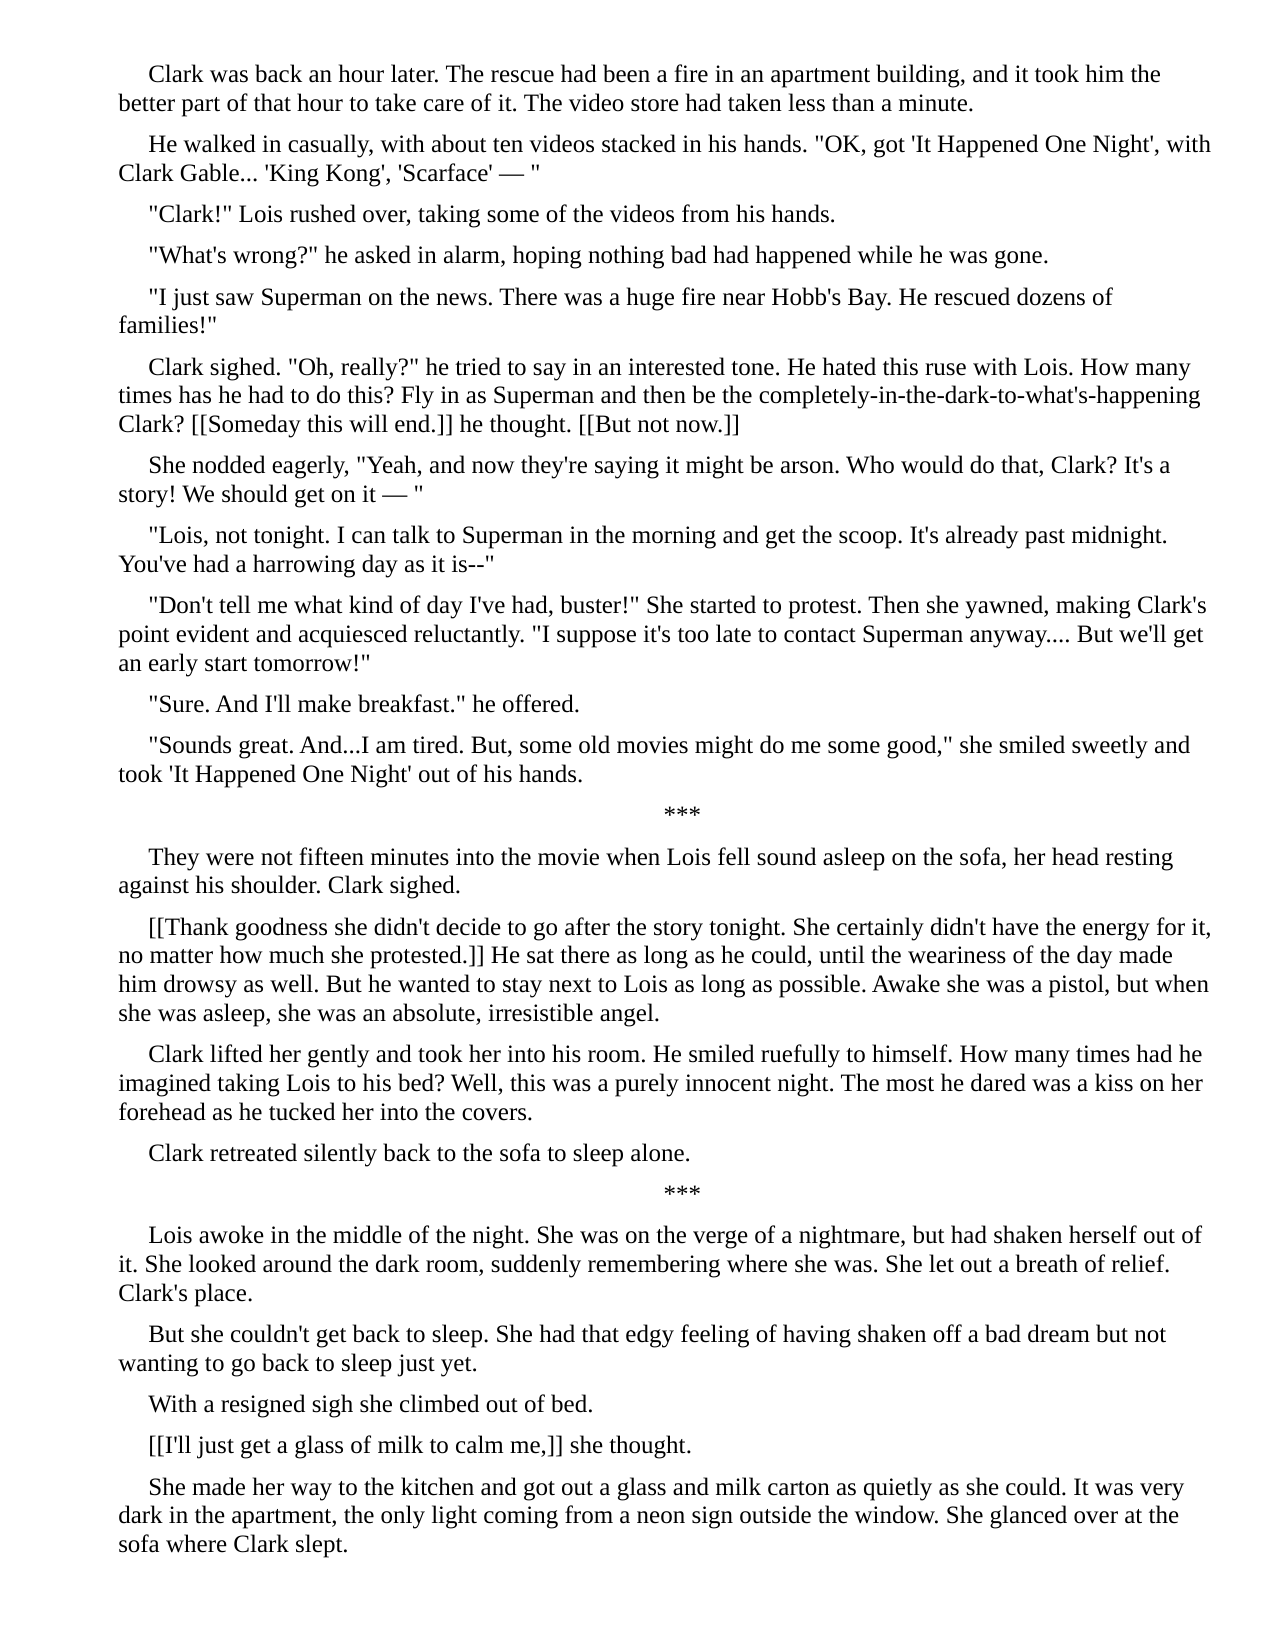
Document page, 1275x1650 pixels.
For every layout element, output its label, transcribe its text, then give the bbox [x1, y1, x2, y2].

text "Sounds great. And...I am tired. But, some old movies might do me some good," she smiled sweetly and took 'It Happened One Night' out of his hands. [118, 730, 1216, 788]
text "What's wrong?" he asked in alarm, hoping nothing bad had happened while he was gone. [118, 240, 1216, 269]
text *** [118, 800, 1216, 829]
text "I just saw Superman on the news. There was a huge fire near Hobb's Bay. He rescued dozens of families!" [118, 282, 1216, 339]
text "Sure. And I'll make breakfast." he offered. [118, 689, 1216, 718]
text Clark was back an hour later. The rescue had been a fire in an apartment building, and it took him the better part of that hour to take care of it. The video store had taken less than a minute. [118, 59, 1216, 117]
text "Don't tell me what kind of day I've had, buster!" She started to protest. Then she yawned, making Clark's point evident and acquiesced reluctantly. "I suppose it's too late to contact Superman anyway.... But we'll get an early start tomorrow!" [118, 590, 1216, 677]
text Clark retreated silently back to the sofa to sleep alone. [118, 1138, 1216, 1167]
text Clark lifted her gently and took her into his room. He smiled ruefully to himself. How many times had he imagined taking Lois to his bed? Well, this was a purely innocent night. The most he dared was a kiss on her forehead as he tucked her into the covers. [118, 1039, 1216, 1125]
text Clark sighed. "Oh, really?" he tried to say in an interested tone. He hated this ruse with Lois. How many times has he had to do this? Fly in as Superman and then be the completely-in-the-dark-to-what's-happening Clark? [[Someday this will end.]] he thought. [[But not now.]] [118, 352, 1216, 438]
text But she couldn't get back to sleep. She had that edgy feeling of having shaken off a bad dream but not wanting to go back to sleep just yet. [118, 1319, 1216, 1377]
text With a resigned sigh she climbed out of bed. [118, 1389, 1216, 1418]
text She made her way to the kitchen and got out a glass and milk carton as quietly as she could. It was very dark in the apartment, the only light coming from a neon sign outside the window. She glanced over at the sofa where Clark slept. [118, 1472, 1216, 1558]
text "Lois, not tonight. I can talk to Superman in the morning and get the scoop. It's already past midnight. You've had a harrowing day as it is--" [118, 520, 1216, 578]
text He walked in casually, with about ten videos stacked in his hands. "OK, got 'It Happened One Night', with Clark Gable... 'King Kong', 'Scarface' — " [118, 129, 1216, 187]
text [[I'll just get a glass of milk to calm me,]] she thought. [118, 1430, 1216, 1459]
text She nodded eagerly, "Yeah, and now they're saying it might be arson. Who would do that, Clark? It's a story! We should get on it — " [118, 450, 1216, 508]
text "Clark!" Lois rushed over, taking some of the videos from his hands. [118, 199, 1216, 228]
text [[Thank goodness she didn't decide to go after the story tonight. She certainly didn't have the energy for it, no matter how much she protested.]] He sat there as long as he could, until the weariness of the day made him drowsy as well. But he wanted to stay next to Lois as long as possible. Awake she was a pistol, but when she was asleep, she was an absolute, irresistible angel. [118, 912, 1216, 1027]
text They were not fifteen minutes into the movie when Lois fell sound asleep on the sofa, her head resting against his shoulder. Clark sighed. [118, 842, 1216, 899]
text Lois awoke in the middle of the night. She was on the verge of a nightmare, but had shaken herself out of it. She looked around the dark room, suddenly remembering where she was. She let out a breath of relief. Clark's place. [118, 1220, 1216, 1307]
text *** [118, 1179, 1216, 1208]
